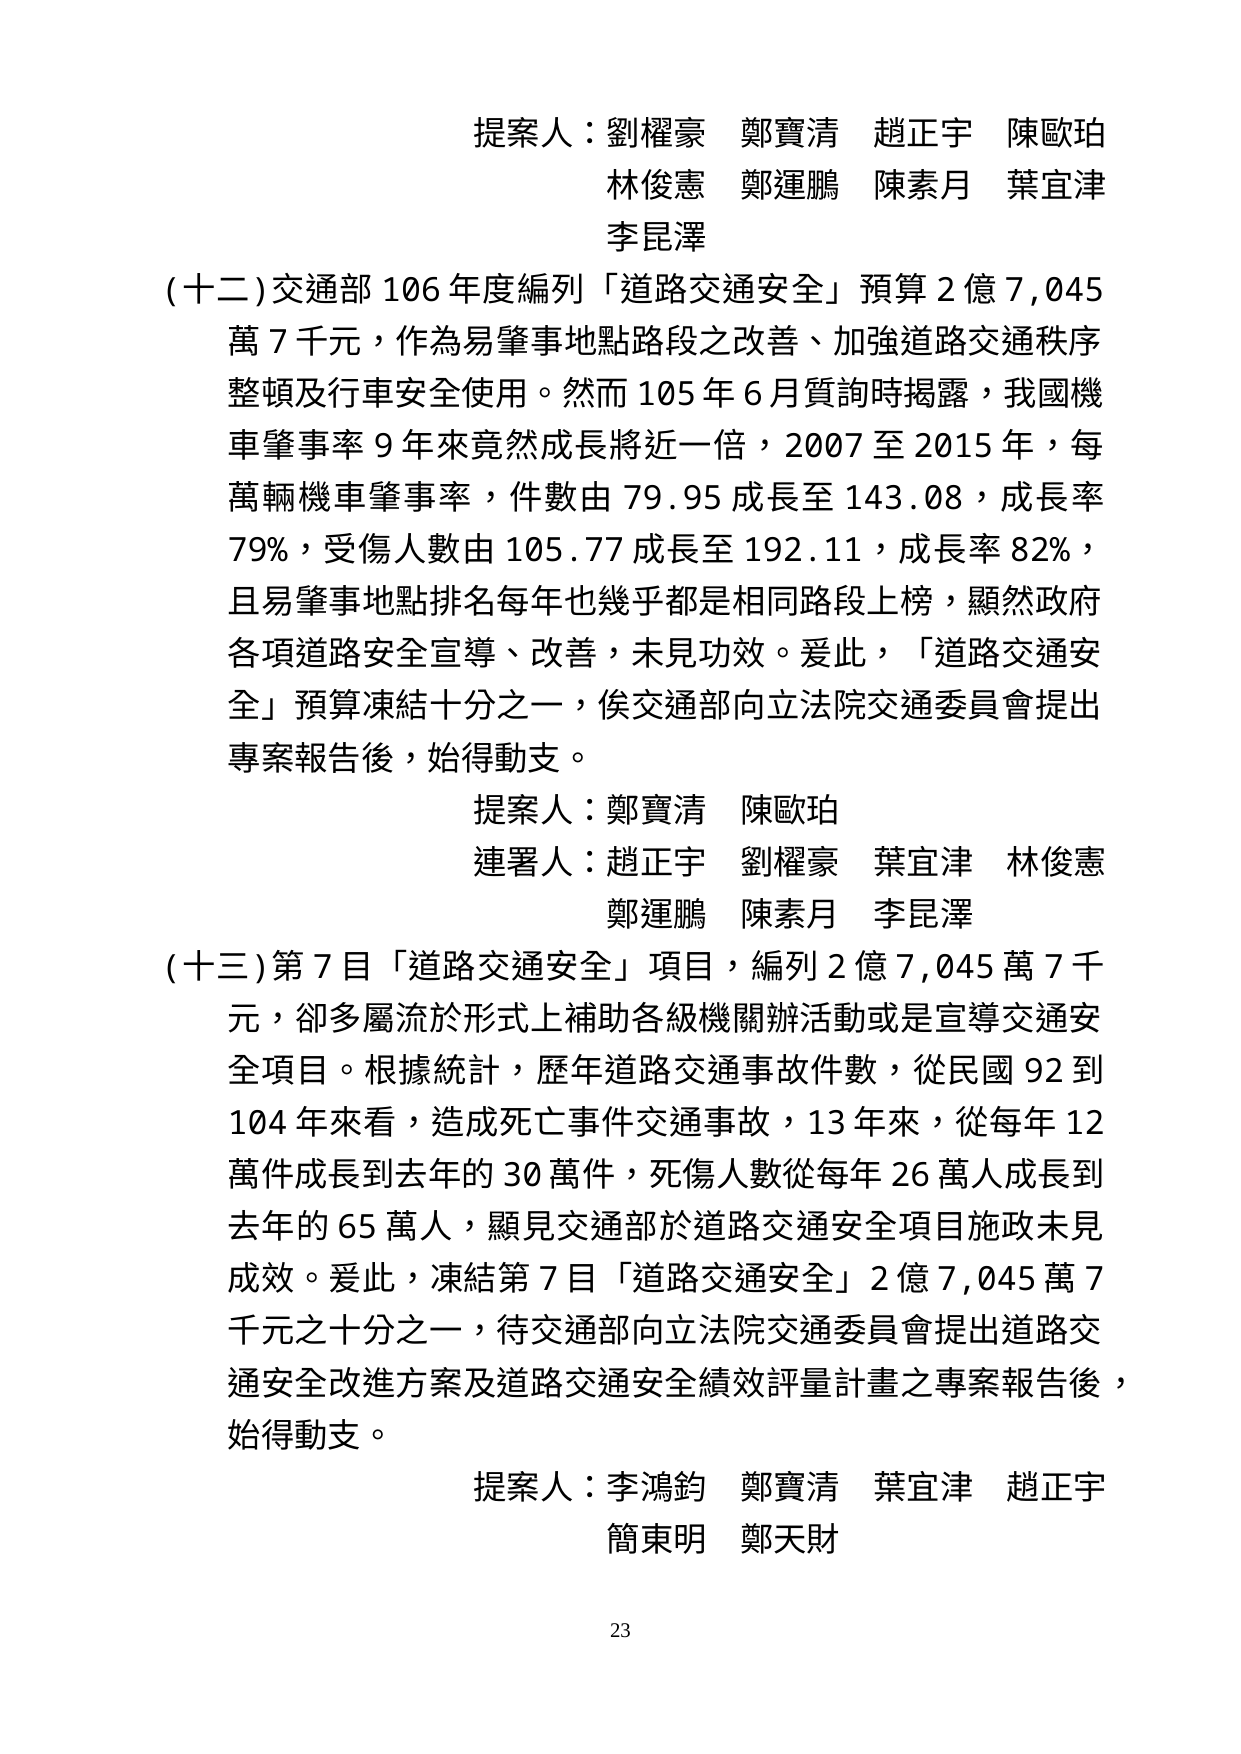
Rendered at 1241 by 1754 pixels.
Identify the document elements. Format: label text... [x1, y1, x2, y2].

text (十三)第7目「道路交通安全」項目，編列2億7,045萬7千元，卻多屬流於形式上補助各級機關辦活動或是宣導交通安全項目。根據統計，歷年道路交通事故件數，從民國92到104年來看，造成死亡事件交通事故，13年來，從每年12萬件成長到去年的30萬件，死傷人數從每年26萬人成長到去年的65萬人，顯見交通部於道路交通安全項目施政未見成效。爰此，凍結第7目「道路交通安全」2億7,045萬7千元之十分之一，待交通部向立法院交通委員會提出道路交通安全改進方案及道路交通安全績效評量計畫之專案報告後，始得動支。 [161, 937, 1104, 1457]
text 提案人：劉櫂豪 鄭寶清 趙正宇 陳歐珀 林俊憲 鄭運鵬 陳素月 葉宜津 李昆澤 [473, 103, 1117, 259]
text 提案人：李鴻鈞 鄭寶清 葉宜津 趙正宇 簡東明 鄭天財 [473, 1457, 1117, 1562]
text 連署人：趙正宇 劉櫂豪 葉宜津 林俊憲 鄭運鵬 陳素月 李昆澤 [473, 832, 1117, 937]
text 提案人：鄭寶清 陳歐珀 [473, 780, 1117, 832]
text (十二)交通部106年度編列「道路交通安全」預算2億7,045萬7千元，作為易肇事地點路段之改善、加強道路交通秩序整頓及行車安全使用。然而105年6月質詢時揭露，我國機車肇事率9年來竟然成長將近一倍，2007至2015年，每萬輛機車肇事率，件數由79.95成長至143.08，成長率79%，受傷人數由105.77成長至192.11，成長率82%，且易肇事地點排名每年也幾乎都是相同路段上榜，顯然政府各項道路安全宣導、改善，未見功效。爰此，「道路交通安全」預算凍結十分之一，俟交通部向立法院交通委員會提出專案報告後，始得動支。 [161, 259, 1104, 780]
